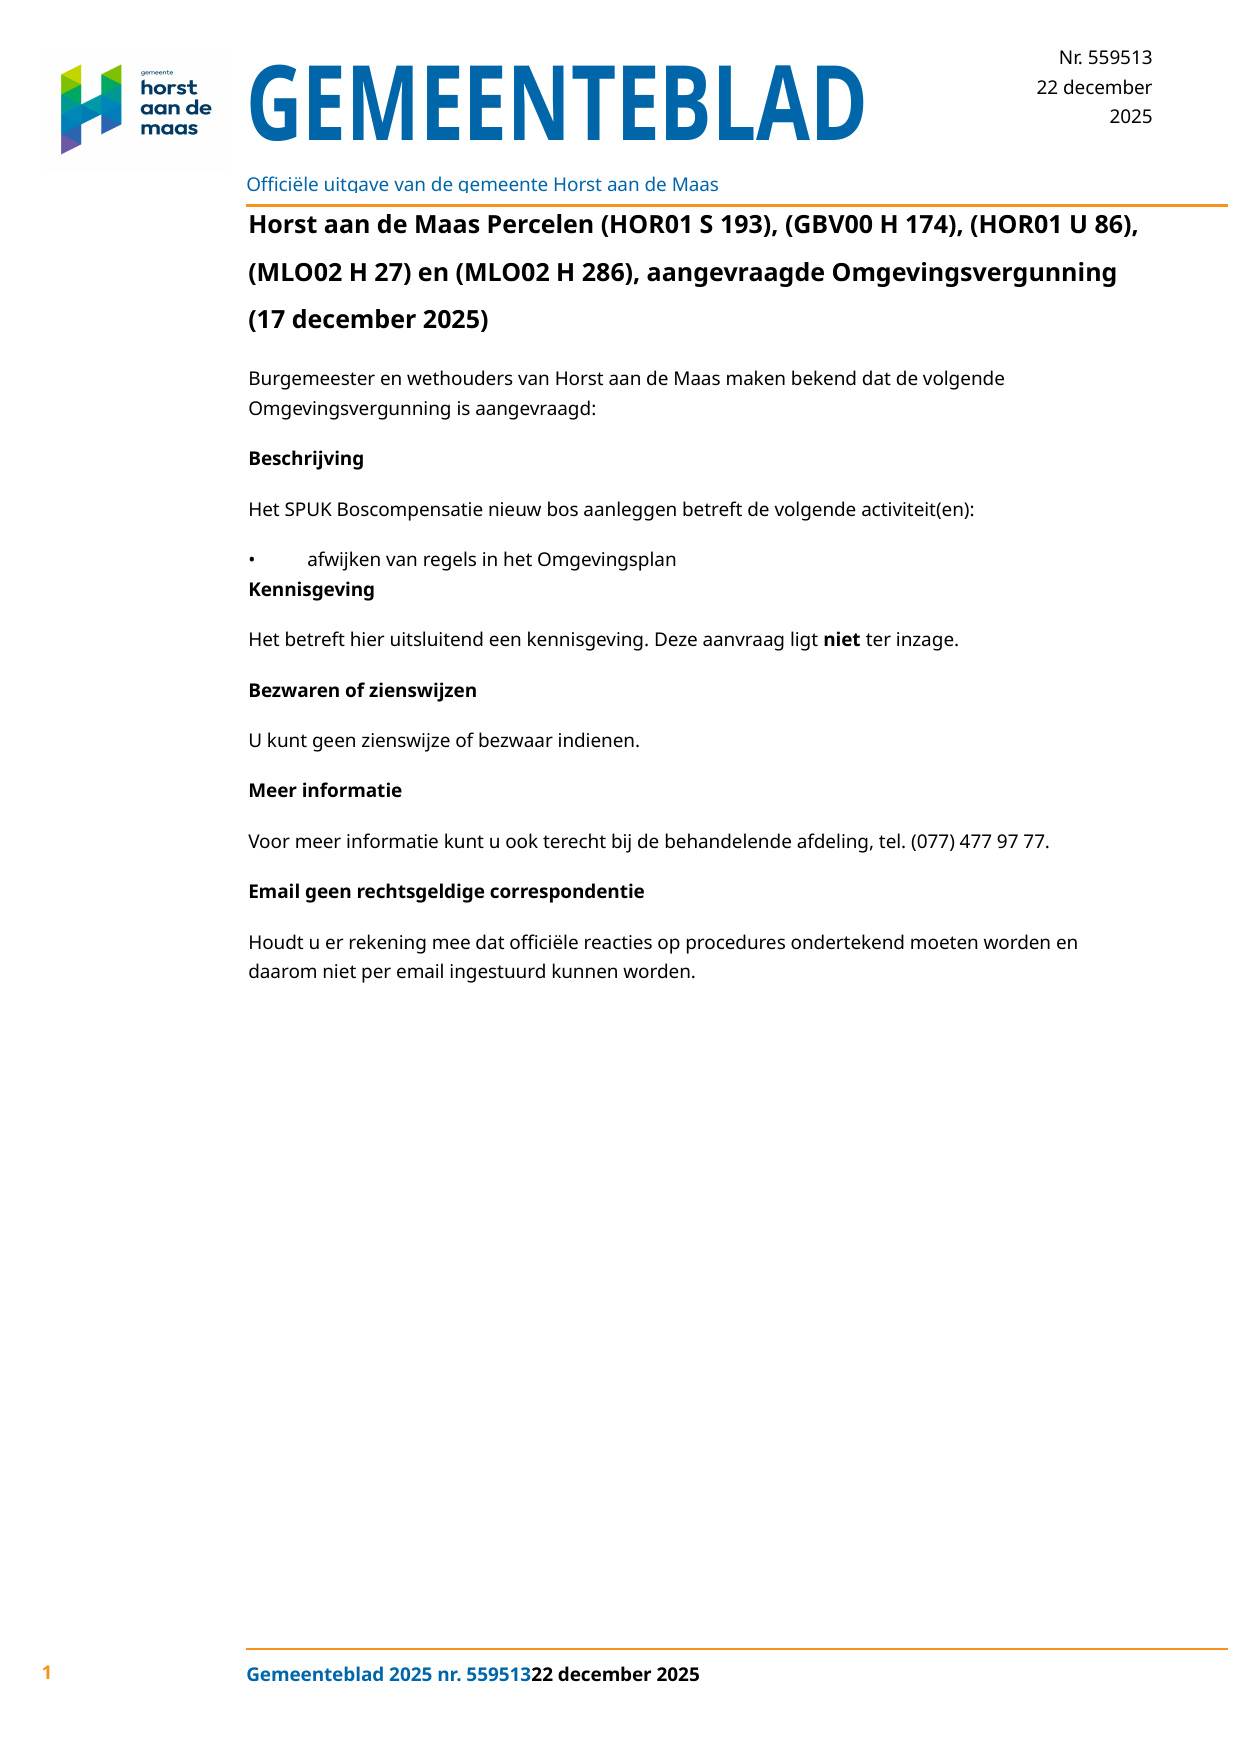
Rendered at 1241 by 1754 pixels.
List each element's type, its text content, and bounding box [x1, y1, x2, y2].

text Beschrijving [248, 446, 1152, 471]
text U kunt geen zienswijze of bezwaar indienen. [248, 727, 1152, 753]
text Horst aan de Maas Percelen (HOR01 S 193), (GBV00 H 174), (HOR01 U 86), (MLO02 H 27) en (MLO02 H 286), aangevraagde Omgevingsvergunning (17 december 2025) [248, 207, 1152, 336]
picture [41, 47, 231, 172]
text Het betreft hier uitsluitend een kennisgeving. Deze aanvraag ligt niet ter inzage. [248, 626, 1152, 652]
text Burgemeester en wethouders van Horst aan de Maas maken bekend dat de volgende Omgevingsvergunning is aangevraagd: [248, 366, 1152, 421]
text Voor meer informatie kunt u ook terecht bij de behandelende afdeling, tel. (077) 477 97 77. [248, 828, 1152, 854]
text Email geen rechtsgeldige correspondentie [248, 878, 1152, 904]
text Houdt u er rekening mee dat officiële reacties op procedures ondertekend moeten worden en daarom niet per email ingestuurd kunnen worden. [248, 929, 1152, 984]
list afwijken van regels in het Omgevingsplan [248, 546, 1152, 572]
text Bezwaren of zienswijzen [248, 677, 1152, 702]
text Het SPUK Boscompensatie nieuw bos aanleggen betreft de volgende activiteit(en): [248, 496, 1152, 522]
text Meer informatie [248, 778, 1152, 803]
text Kennisgeving [248, 576, 1152, 602]
